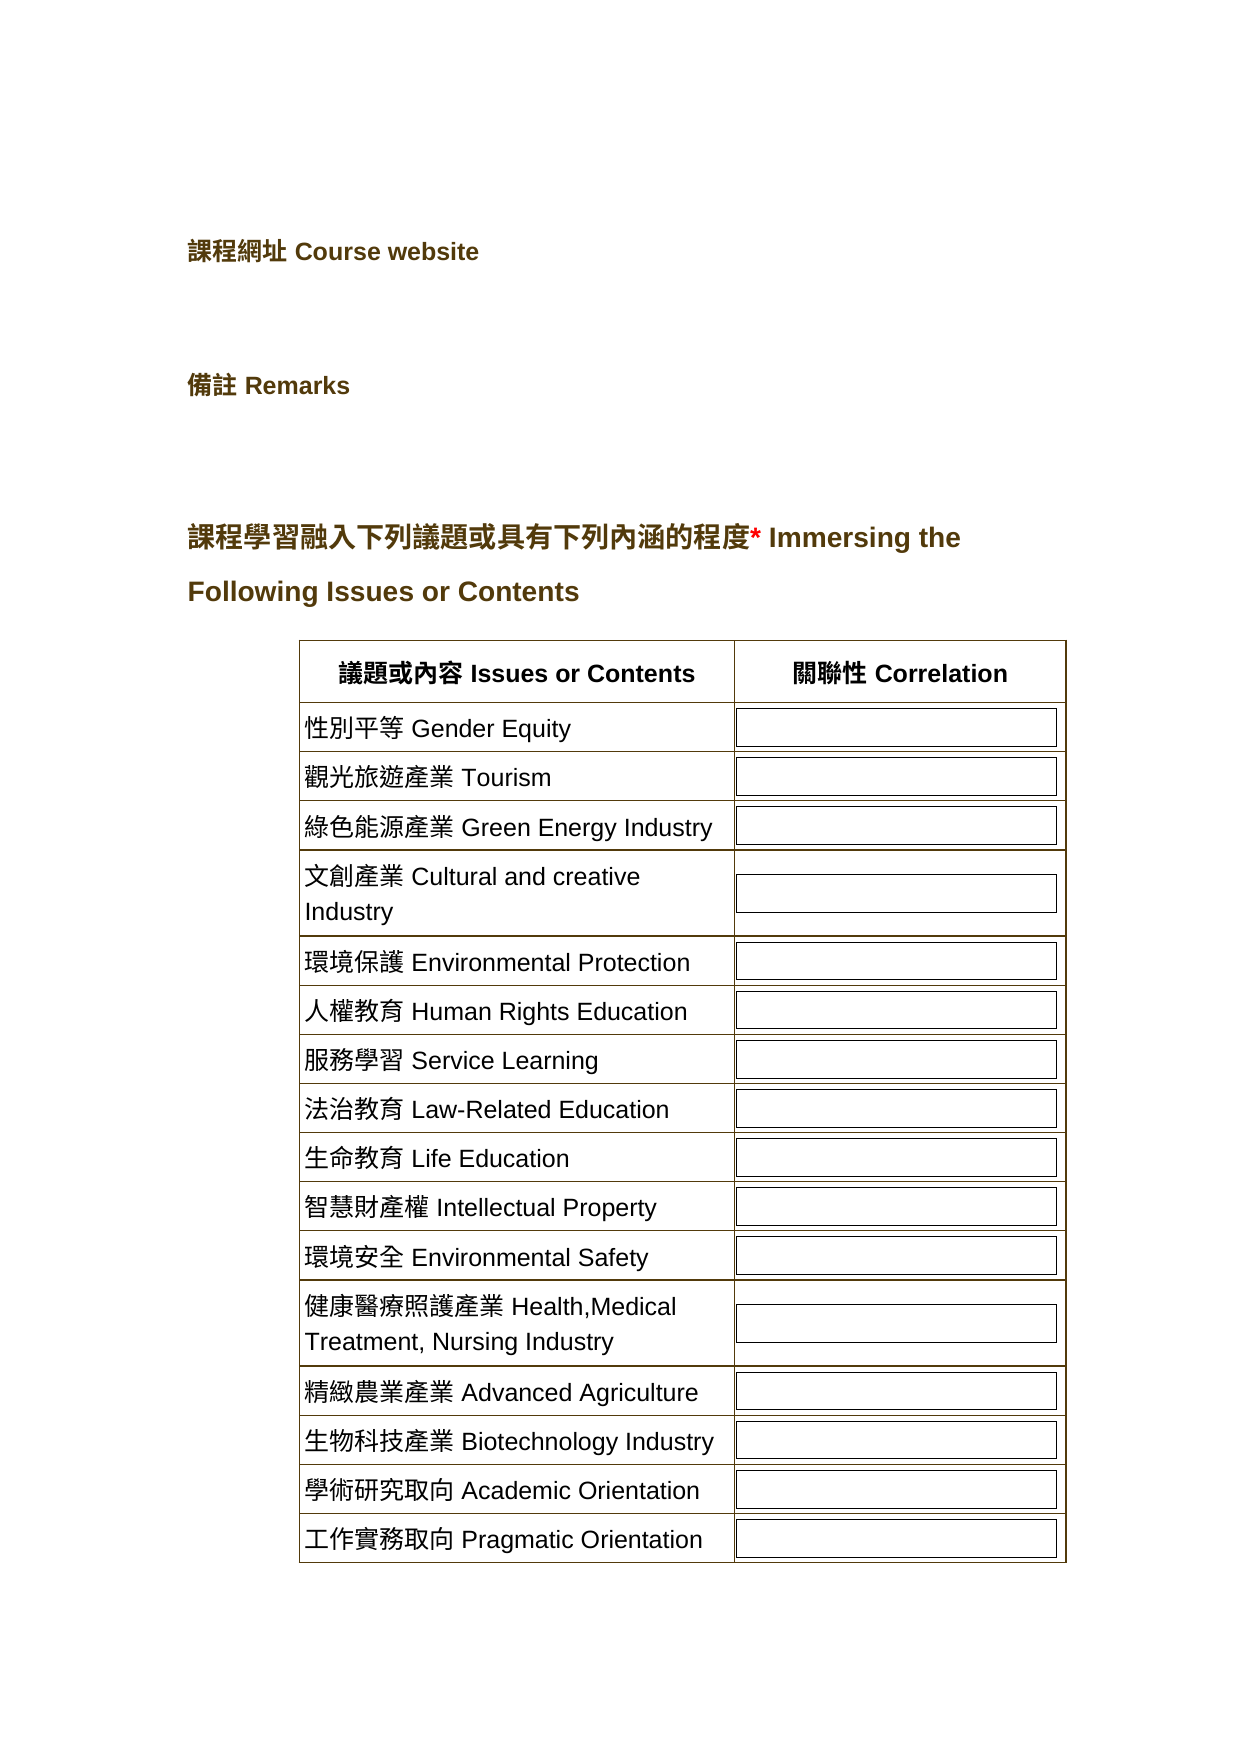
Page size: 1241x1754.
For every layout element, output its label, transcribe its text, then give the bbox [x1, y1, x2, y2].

table_cell [735, 1465, 1065, 1513]
table_cell 環境安全 Environmental Safety [300, 1231, 734, 1279]
table_cell 精緻農業產業 Advanced Agriculture [300, 1367, 734, 1414]
table_cell 綠色能源產業 Green Energy Industry [300, 801, 734, 849]
table_cell [735, 1231, 1065, 1279]
table_cell [735, 801, 1065, 849]
table_cell [735, 1514, 1065, 1562]
table_cell [735, 986, 1065, 1033]
subtitle 備註 Remarks [187, 364, 1053, 402]
table_cell 生命教育 Life Education [300, 1133, 734, 1181]
table_cell [735, 1133, 1065, 1181]
table_header 關聯性 Correlation [735, 641, 1065, 702]
table_cell [735, 851, 1065, 935]
table_cell 工作實務取向 Pragmatic Orientation [300, 1514, 734, 1562]
table_cell 服務學習 Service Learning [300, 1035, 734, 1083]
table_cell [735, 1367, 1065, 1414]
subtitle 課程網址 Course website [187, 231, 1053, 269]
table_cell 法治教育 Law-Related Education [300, 1084, 734, 1132]
table_header 議題或內容 Issues or Contents [300, 641, 734, 702]
table_cell [735, 703, 1065, 751]
table_cell 觀光旅遊產業 Tourism [300, 752, 734, 800]
table_cell [735, 1035, 1065, 1083]
table_cell [735, 1084, 1065, 1132]
table_cell [735, 937, 1065, 984]
table_cell [735, 1182, 1065, 1230]
table_cell 環境保護 Environmental Protection [300, 937, 734, 984]
table_cell [735, 752, 1065, 800]
table_cell 學術研究取向 Academic Orientation [300, 1465, 734, 1513]
table_cell 人權教育 Human Rights Education [300, 986, 734, 1033]
table_cell [735, 1416, 1065, 1463]
table_cell 智慧財產權 Intellectual Property [300, 1182, 734, 1230]
table_cell 生物科技產業 Biotechnology Industry [300, 1416, 734, 1463]
table_cell [735, 1281, 1065, 1365]
table_cell 性別平等 Gender Equity [300, 703, 734, 751]
table_cell 文創產業 Cultural and creative Industry [300, 851, 734, 935]
table_cell 健康醫療照護產業 Health,Medical Treatment, Nursing Industry [300, 1281, 734, 1365]
subtitle 課程學習融入下列議題或具有下列內涵的程度* Immersing the Following Issues or Contents [187, 498, 1053, 610]
